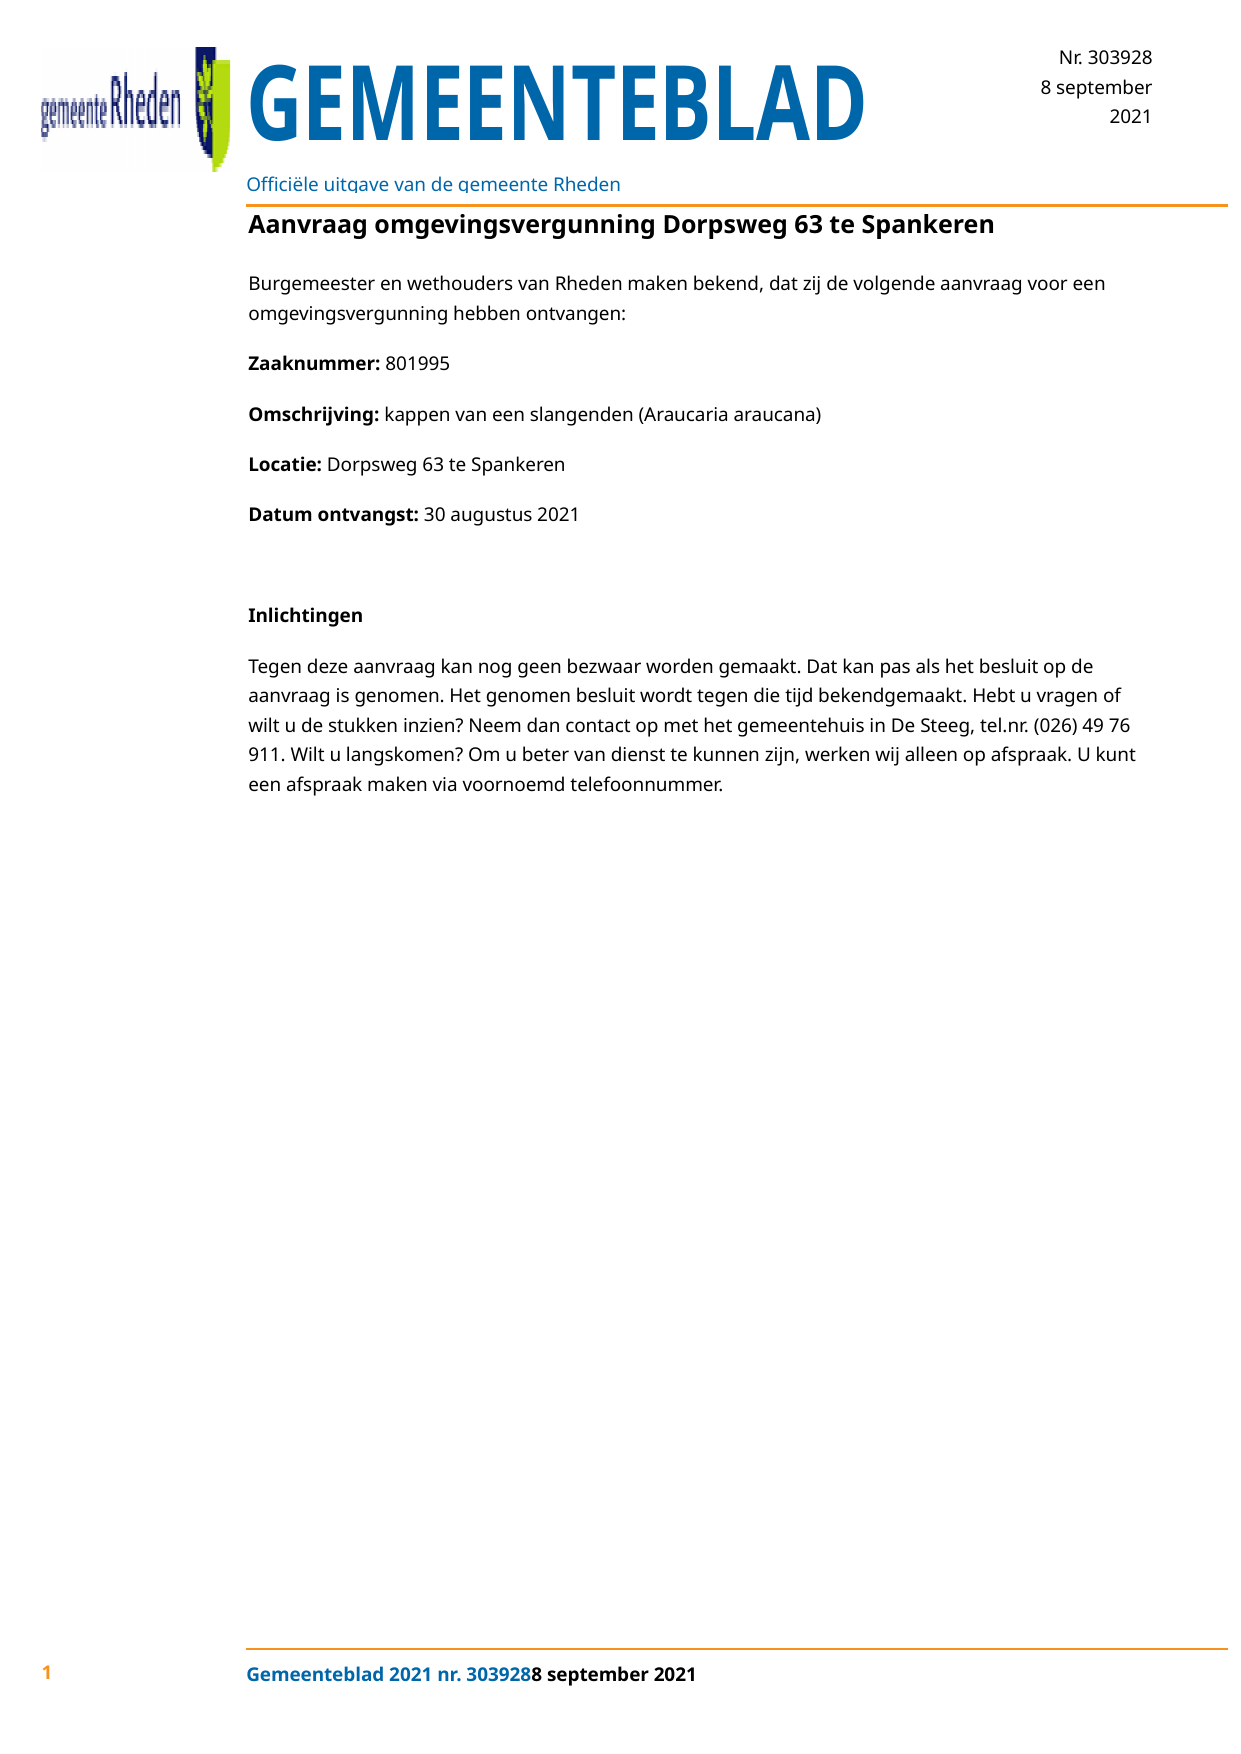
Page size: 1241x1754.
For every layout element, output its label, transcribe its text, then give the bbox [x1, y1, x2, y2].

text Datum ontvangst: 30 augustus 2021 [248, 502, 1152, 527]
text Zaaknummer: 801995 [248, 350, 1152, 376]
text Omschrijving: kappen van een slangenden (Araucaria araucana) [248, 401, 1152, 426]
text Aanvraag omgevingsvergunning Dorpsweg 63 te Spankeren [248, 207, 1152, 241]
picture [41, 47, 231, 172]
text Inlichtingen [248, 602, 1152, 628]
text Burgemeester en wethouders van Rheden maken bekend, dat zij de volgende aanvraag voor een omgevingsvergunning hebben ontvangen: [248, 270, 1152, 326]
text Locatie: Dorpsweg 63 te Spankeren [248, 451, 1152, 477]
text Tegen deze aanvraag kan nog geen bezwaar worden gemaakt. Dat kan pas als het besluit op de aanvraag is genomen. Het genomen besluit wordt tegen die tijd bekendgemaakt. Hebt u vragen of wilt u de stukken inzien? Neem dan contact op met het gemeentehuis in De Steeg, tel.nr. (026) 49 76 911. Wilt u langskomen? Om u beter van dienst te kunnen zijn, werken wij alleen op afspraak. U kunt een afspraak maken via voornoemd telefoonnummer. [248, 653, 1152, 797]
